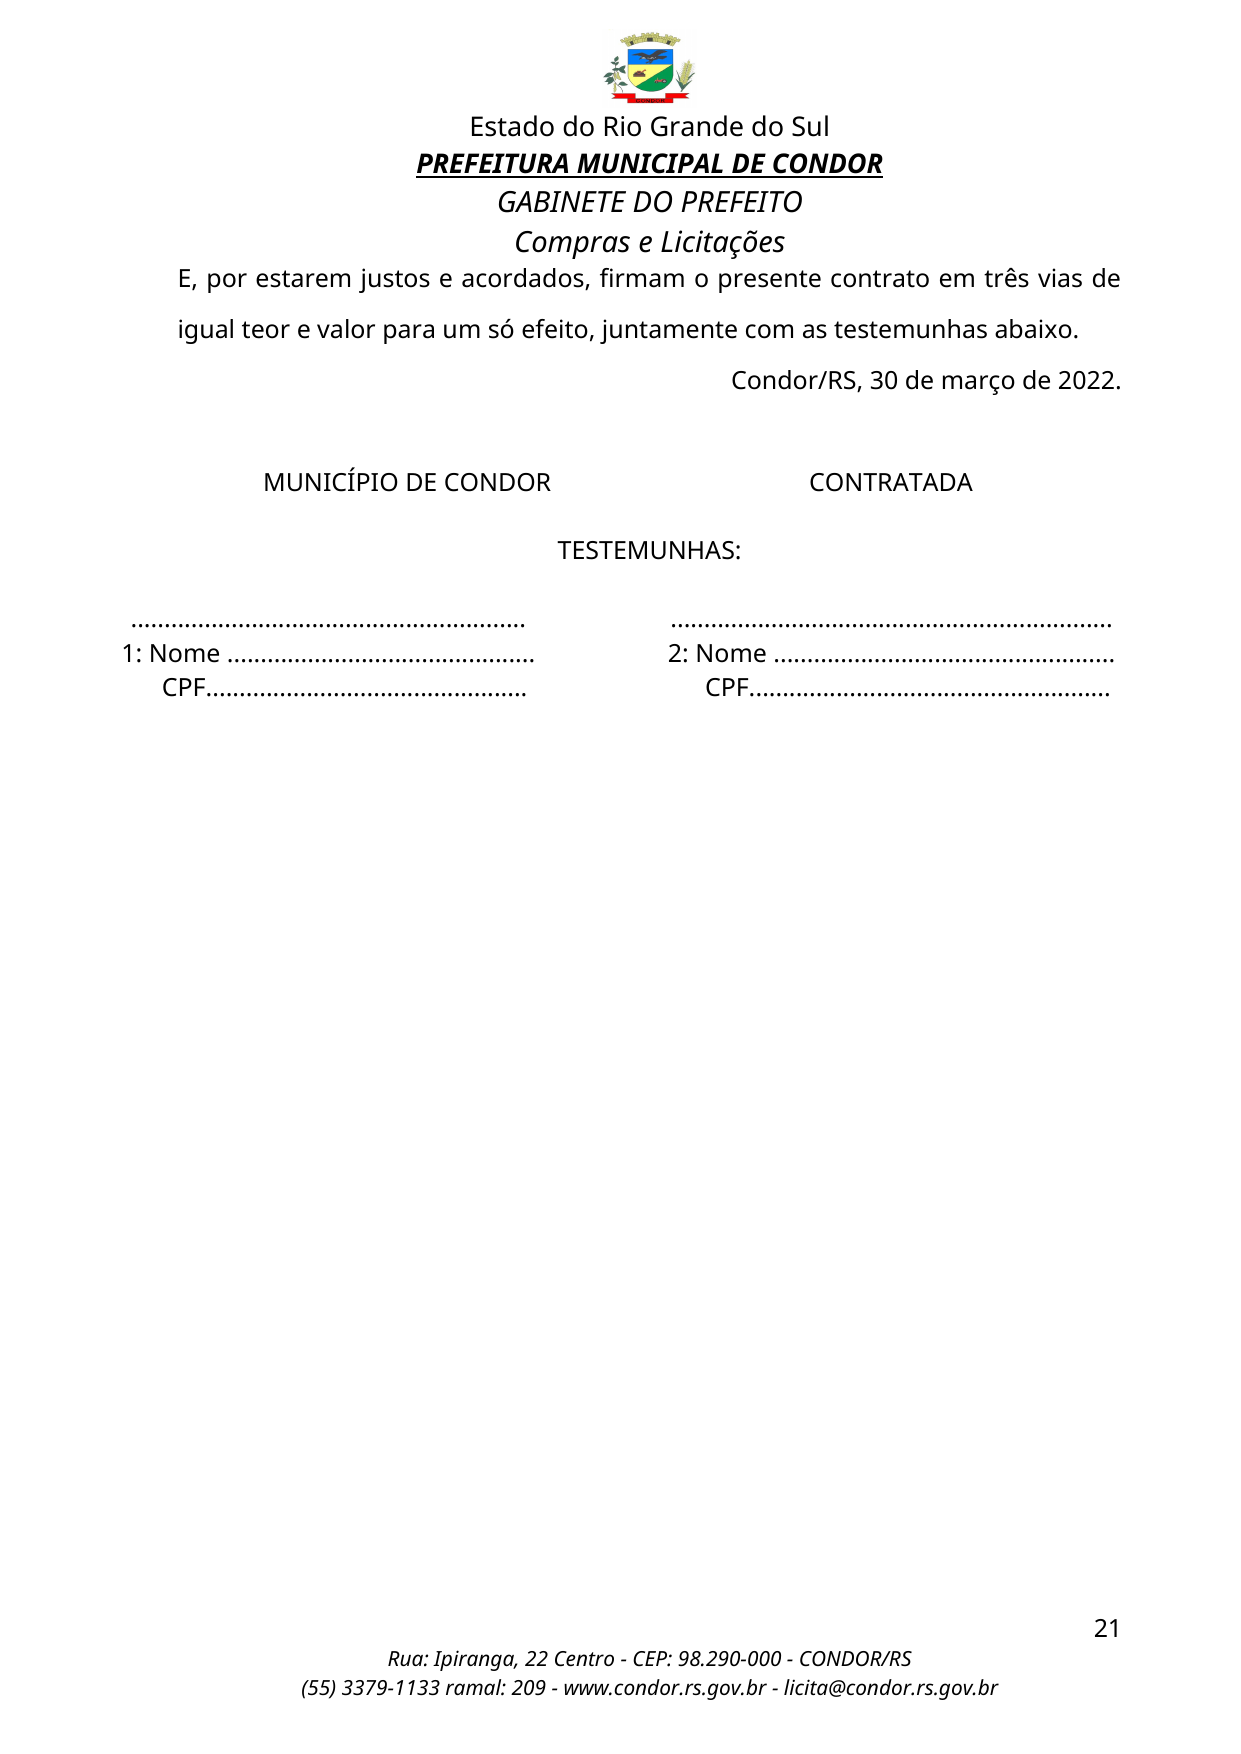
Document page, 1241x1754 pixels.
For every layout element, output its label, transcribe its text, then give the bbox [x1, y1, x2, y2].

picture [602, 29, 698, 108]
table_header .................................................................. 2: Nome ................................................... CPF...................................................... [610, 601, 1173, 731]
table_header CONTRATADA [648, 465, 1133, 499]
text Condor/RS, 30 de março de 2022. [472, 363, 1122, 397]
table_header ........................................................... 1: Nome .............................................. CPF................................................ [46, 601, 610, 731]
table_header MUNICÍPIO DE CONDOR [166, 465, 648, 499]
text TESTEMUNHAS: [177, 533, 1122, 567]
text E, por estarem justos e acordados, firmam o presente contrato em três vias de igual teor e valor para um só efeito, juntamente com as testemunhas abaixo. [177, 261, 1122, 346]
